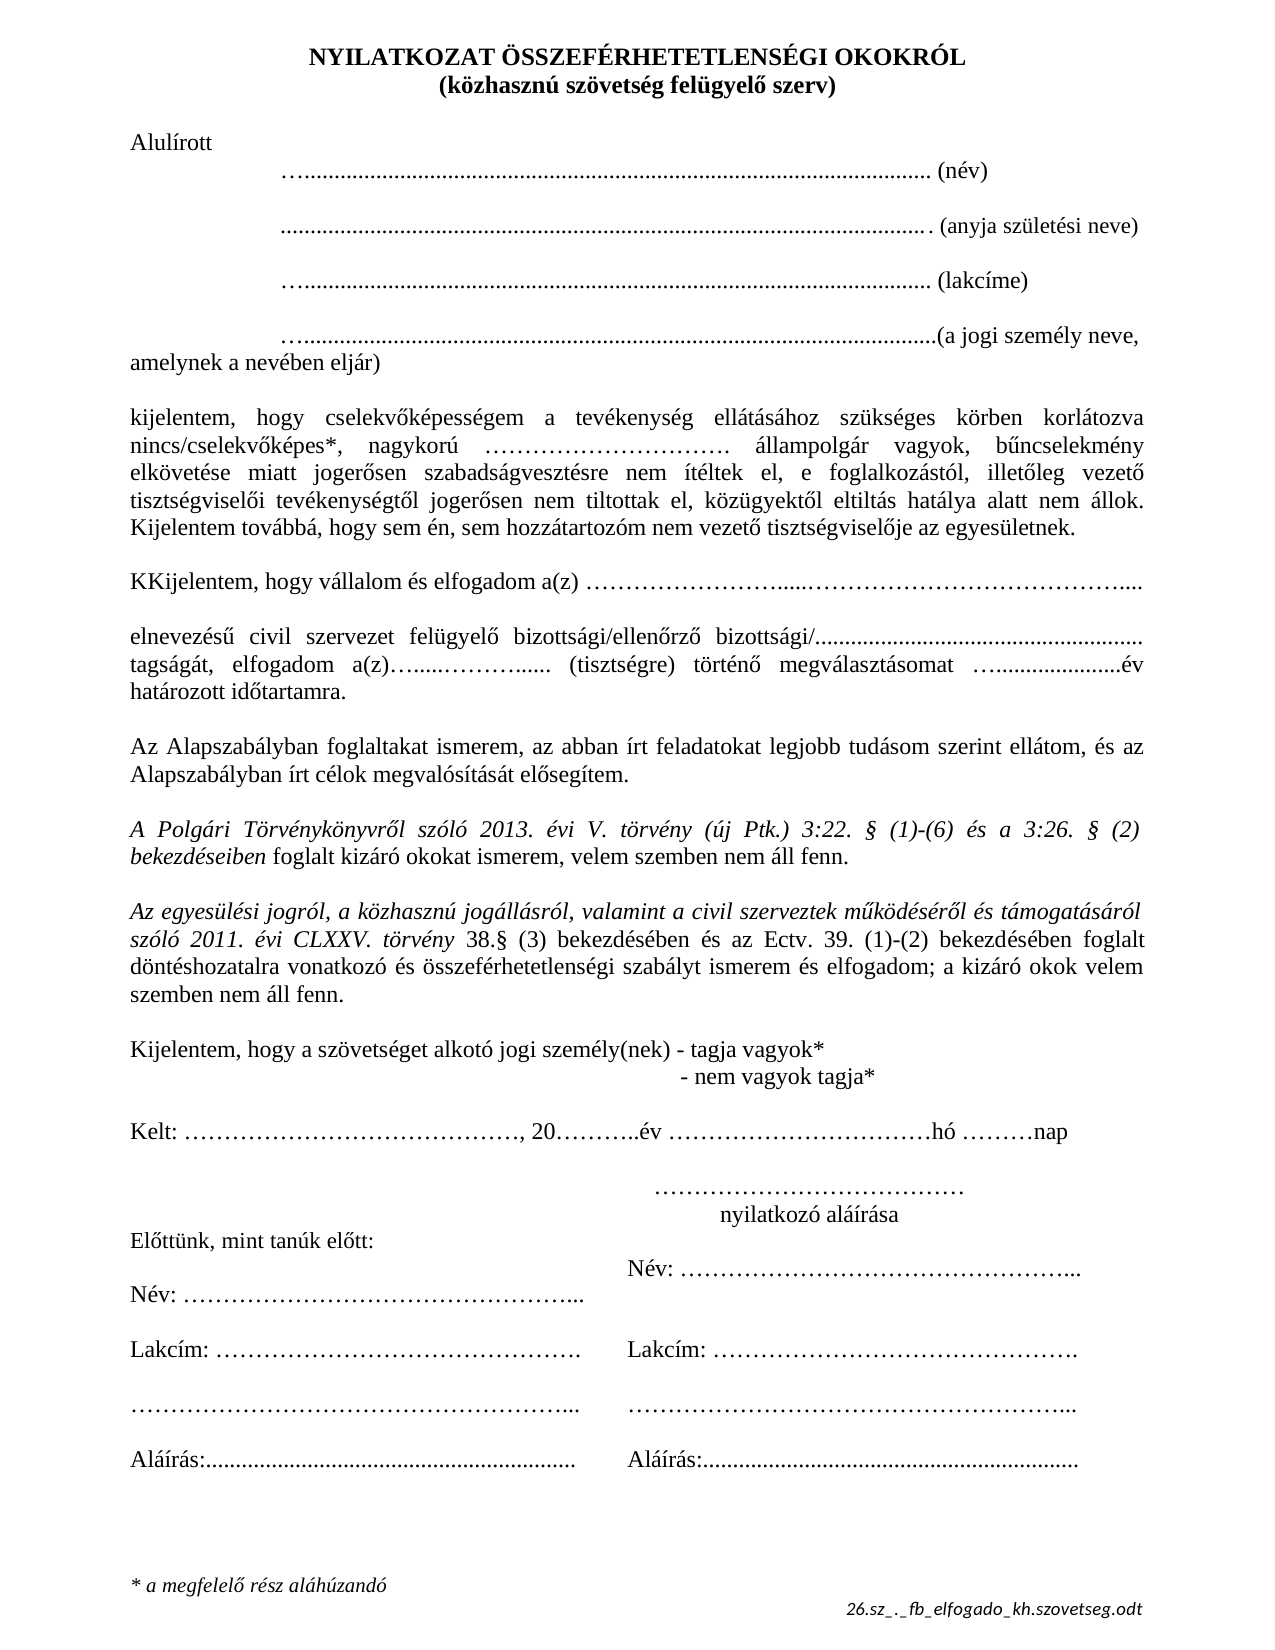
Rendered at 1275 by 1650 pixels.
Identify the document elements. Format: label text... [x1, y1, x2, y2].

text kijelentem, hogy cselekvőképességem a tevékenység ellátásához szükséges körben korlátozva nincs/cselekvőképes*, nagykorú …………………………. állampolgár vagyok, bűncselekmény elkövetése miatt jogerősen szabadságvesztésre nem ítéltek el, e foglalkozástól, illetőleg vezető tisztségviselői tevékenységtől jogerősen nem tiltottak el, közügyektől eltiltás hatálya alatt nem állok. Kijelentem továbbá, hogy sem én, sem hozzátartozóm nem vezető tisztségviselője az egyesületnek. [130, 403, 1145, 541]
table_cell Aláírás:............................................................... [616, 1418, 1113, 1473]
text …......................................................................................................... (név) [130, 156, 1145, 183]
text ............................................................................................................. (anyja születési neve) [130, 211, 1145, 238]
text ………………………………… [130, 1172, 1145, 1199]
text A Polgári Törvénykönyvről szóló 2013. évi V. törvény (új Ptk.) 3:22. § (1)-(6) és a 3:26. § (2) bekezdéseiben foglalt kizáró okokat ismerem, velem szemben nem áll fenn. [130, 814, 1145, 869]
text Előttünk, mint tanúk előtt: [130, 1227, 1145, 1254]
table_cell Aláírás:.............................................................. [119, 1418, 616, 1473]
table_cell Lakcím: ………………………………………. ………………………………………………... [119, 1335, 616, 1418]
text Kelt: ……………………………………, 20………..év ……………………………hó ………nap [130, 1117, 1145, 1144]
text …......................................................................................................... (lakcíme) [130, 266, 1145, 293]
text KKijelentem, hogy vállalom és elfogadom a(z) …………………….....………………………………….... [130, 567, 1145, 594]
text …..........................................................................................................(a jogi személy neve, amelynek a nevében eljár) [130, 321, 1145, 376]
text Az Alapszabályban foglaltakat ismerem, az abban írt feladatokat legjobb tudásom szerint ellátom, és az Alapszabályban írt célok megvalósítását elősegítem. [130, 732, 1145, 787]
table_header Név: …………………………………………... [616, 1254, 1113, 1335]
table_cell Lakcím: ………………………………………. ………………………………………………... [616, 1335, 1113, 1418]
text nyilatkozó aláírása [130, 1199, 1145, 1227]
text - nem vagyok tagja* [130, 1062, 1145, 1089]
text Kijelentem, hogy a szövetséget alkotó jogi személy(nek) - tagja vagyok* [130, 1034, 1145, 1062]
table_header Név: …………………………………………... [119, 1254, 616, 1335]
text Az egyesülési jogról, a közhasznú jogállásról, valamint a civil szerveztek működéséről és támogatásáról szóló 2011. évi CLXXV. törvény 38.§ (3) bekezdésében és az Ectv. 39. (1)-(2) bekezdésében foglalt döntéshozatalra vonatkozó és összeférhetetlenségi szabályt ismerem és elfogadom; a kizáró okok velem szemben nem áll fenn. [130, 897, 1145, 1007]
text Alulírott [130, 128, 1145, 156]
text elnevezésű civil szervezet felügyelő bizottsági/ellenőrző bizottsági/....................................................... tagságát, elfogadom a(z)….....………...... (tisztségre) történő megválasztásomat ….....................év határozott időtartamra. [130, 622, 1145, 704]
